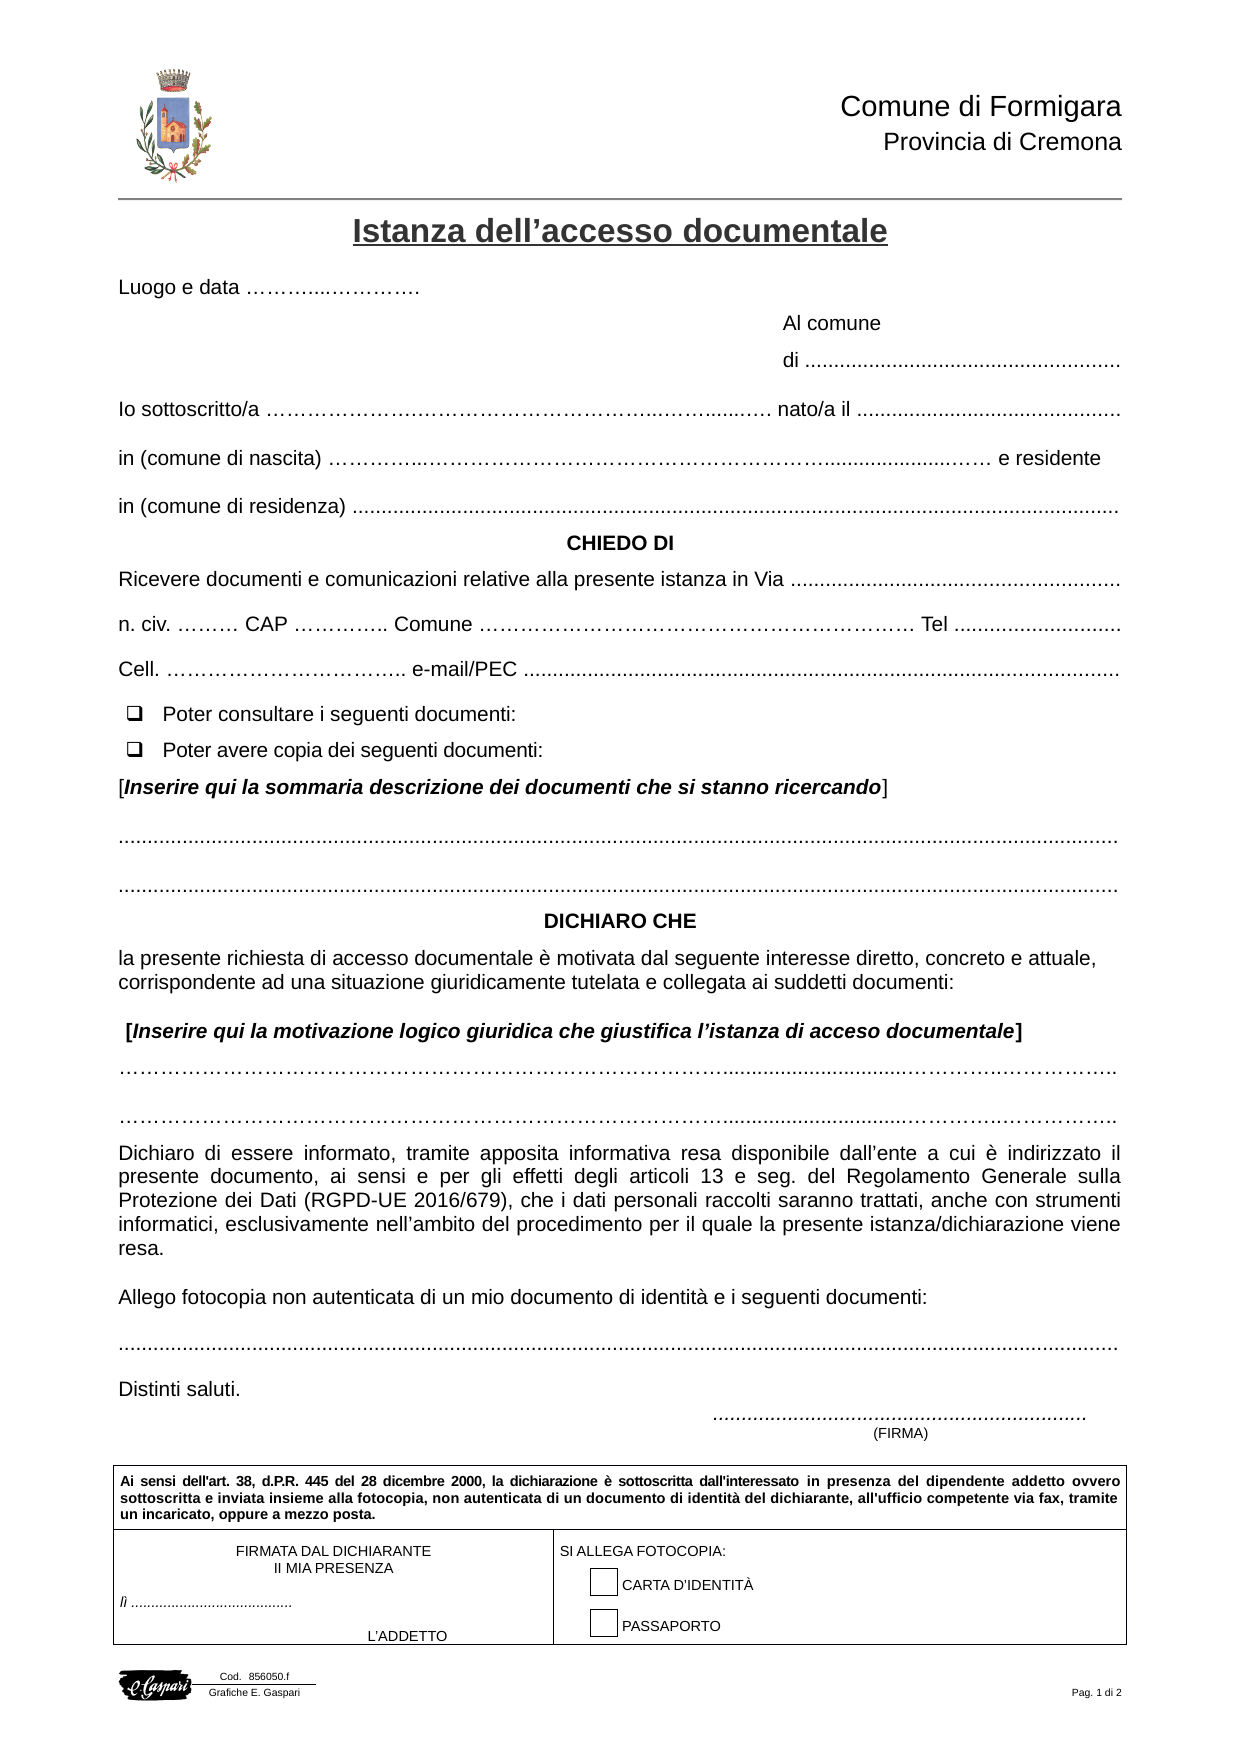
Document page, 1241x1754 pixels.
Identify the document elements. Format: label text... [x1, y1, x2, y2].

text di [783, 347, 1122, 371]
subtitle Istanza dell’accesso documentale [118, 211, 1122, 249]
table_cell SI ALLEGA FOTOCOPIA: CARTA D’IDENTITÀ PASSAPORTO [554, 1530, 1126, 1644]
text Al comune [783, 311, 1122, 335]
text Provincia di Cremona [224, 127, 1122, 156]
text n. civ. ……… CAP ………….. Comune ……………………………………………………… Tel [118, 612, 1122, 636]
text (FIRMA) [679, 1425, 1122, 1442]
text ……………………………………………………………………………................................…………..…………….. [118, 1104, 1122, 1128]
text [Inserire qui la sommaria descrizione dei documenti che si stanno ricercando] [118, 775, 1122, 799]
text DICHIARO CHE [118, 909, 1122, 933]
table_header Ai sensi dell'art. 38, d.P.R. 445 del 28 dicembre 2000, la dichiarazione è sottoscritta dall'interessato in presenza del dipendente addetto ovvero sottoscritta e inviata insieme alla fotocopia, non autenticata di un documento di identità del dichiarante, all'ufficio competente via fax, tramite un incaricato, oppure a mezzo posta. [114, 1466, 1126, 1529]
picture [118, 1669, 192, 1701]
text in (comune di residenza) [118, 494, 1122, 518]
text in (comune di nascita) …………...…………………………………………………......................…… e residente [118, 445, 1122, 469]
text Cell. …………………………….. e-mail/PEC [118, 657, 1122, 681]
text Distinti saluti. [118, 1377, 1122, 1401]
text la presente richiesta di accesso documentale è motivata dal seguente interesse diretto, concreto e attuale, corrispondente ad una situazione giuridicamente tutelata e collegata ai suddetti documenti: [118, 946, 1122, 993]
text Luogo e data ………....…………. [118, 274, 1122, 298]
text CHIEDO DI [118, 531, 1122, 555]
picture [122, 58, 224, 189]
text Allego fotocopia non autenticata di un mio documento di identità e i seguenti documenti: [118, 1285, 1122, 1309]
text Comune di Formigara [224, 89, 1122, 122]
text ……………………………………………………………………………................................…………..…………….. [118, 1055, 1122, 1079]
table_cell FIRMATA DAL DICHIARANTE II MIA PRESENZA lì ........................................ L’ADDETTO [114, 1530, 553, 1644]
text Ricevere documenti e comunicazioni relative alla presente istanza in Via [118, 567, 1122, 591]
list Poter consultare i seguenti documenti: [125, 702, 1122, 726]
list Poter avere copia dei seguenti documenti: [125, 738, 1122, 762]
text Io sottoscritto/a ………………….……………………………...…….......…. nato/a il [118, 396, 1122, 420]
text Dichiaro di essere informato, tramite apposita informativa resa disponibile dall’ente a cui è indirizzato il presente documento, ai sensi e per gli effetti degli articoli 13 e seg. del Regolamento Generale sulla Protezione dei Dati (RGPD-UE 2016/679), che i dati personali raccolti saranno trattati, anche con strumenti informatici, esclusivamente nell’ambito del procedimento per il quale la presente istanza/dichiarazione viene resa. [118, 1140, 1122, 1260]
text [Inserire qui la motivazione logico giuridica che giustifica l’istanza di acceso documentale] [125, 1018, 1122, 1042]
text ................................................................. [679, 1401, 1122, 1425]
